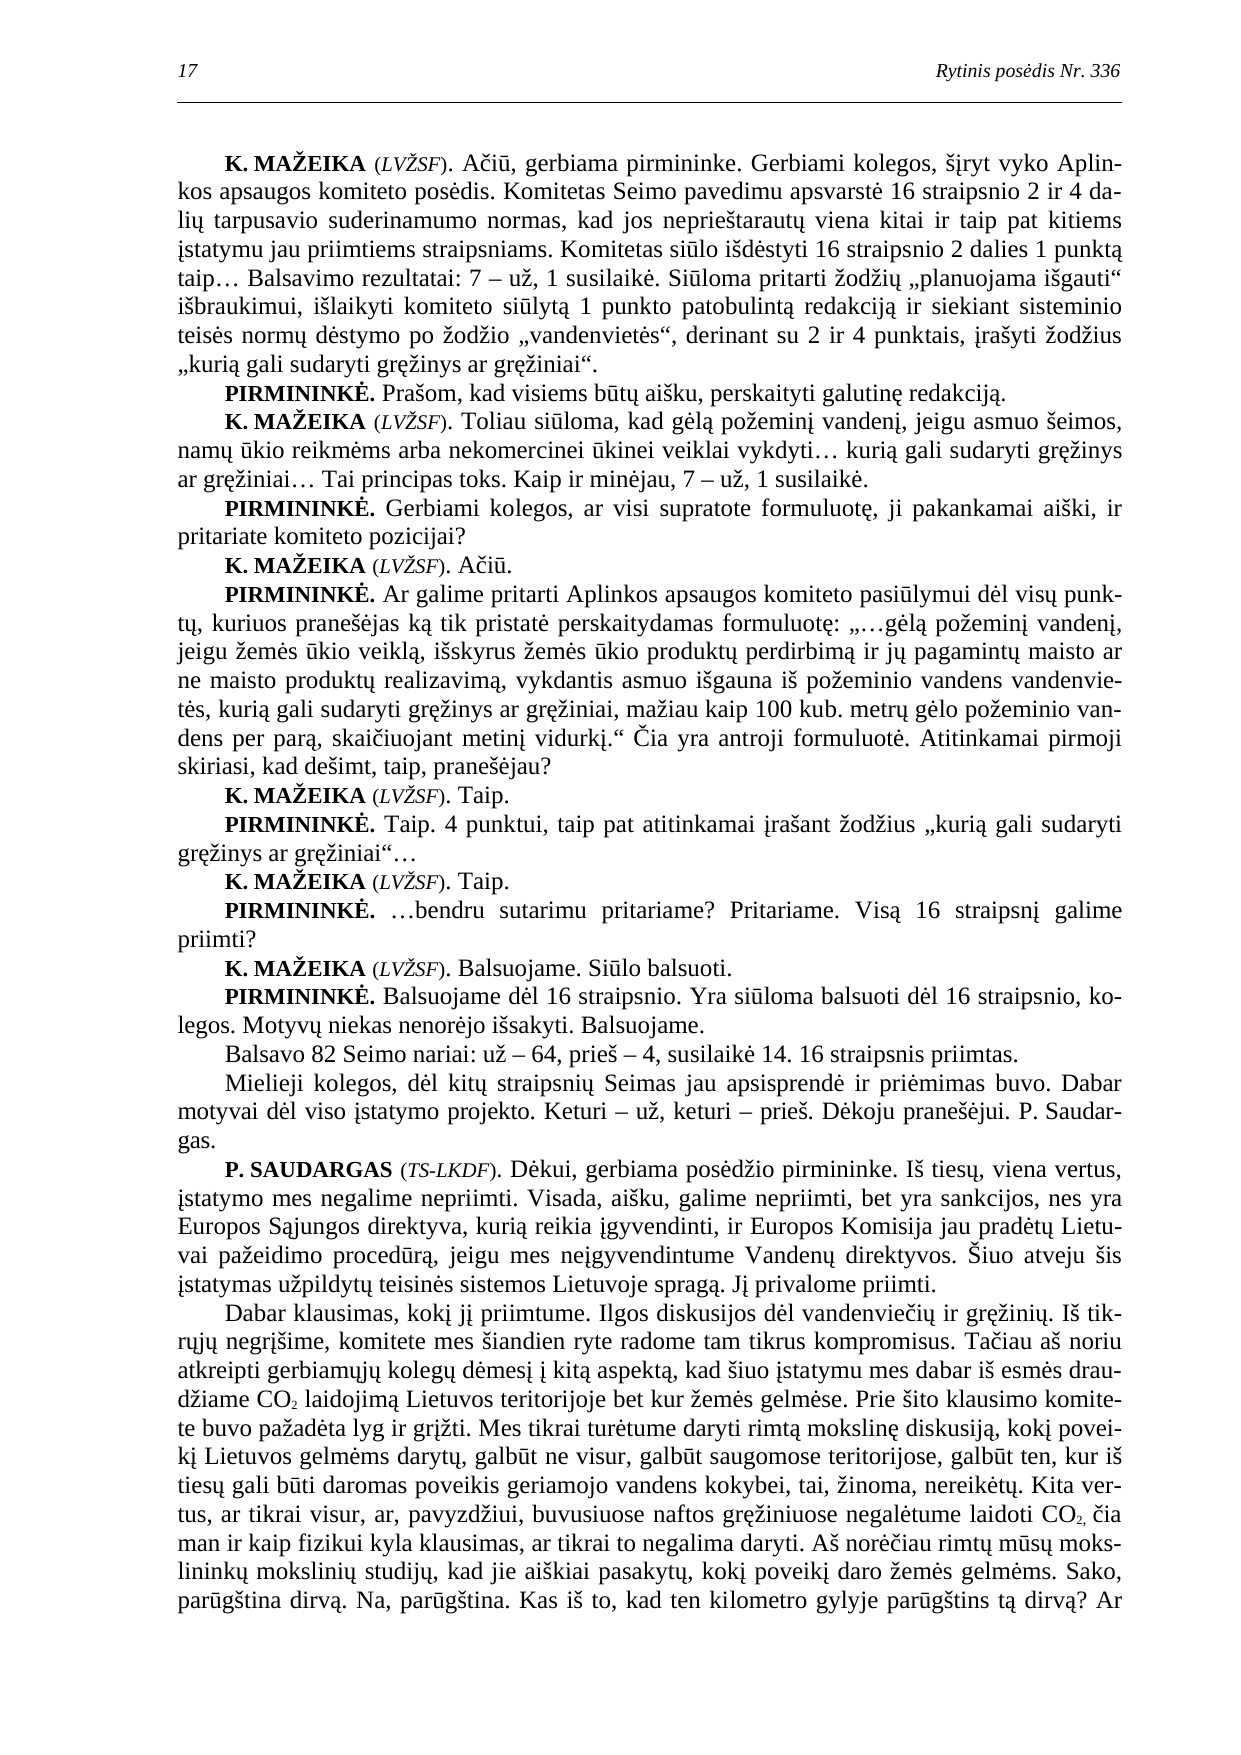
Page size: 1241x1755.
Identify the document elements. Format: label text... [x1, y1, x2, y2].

text K. MAŽEIKA (LVŽSF). Taip. [177, 866, 1122, 895]
text Mie­lie­ji ko­le­gos, dėl ki­tų straips­nių Sei­mas jau ap­si­spren­dė ir pri­ėmi­mas bu­vo. Da­bar mo­ty­vai dėl vi­so įsta­ty­mo pro­jek­to. Ke­tu­ri – už, ke­tu­ri – prieš. Dė­ko­ju pra­ne­šė­jui. P. Sau­dar­gas. [177, 1068, 1122, 1154]
text P. SAUDARGAS (TS-LKDF). Dė­kui, ger­bia­ma po­sė­džio pir­mi­nin­ke. Iš tie­sų, vie­na ver­tus, įsta­ty­mo mes ne­ga­li­me ne­pri­im­ti. Vi­sa­da, aiš­ku, ga­li­me ne­pri­im­ti, bet yra sank­ci­jos, nes yra Eu­ro­pos Są­jun­gos di­rek­ty­va, ku­rią rei­kia įgy­ven­din­ti, ir Eu­ro­pos Ko­mi­si­ja jau pra­dė­tų Lie­tu­vai pa­žei­di­mo pro­ce­dū­rą, jei­gu mes ne­įgy­ven­din­tu­me Van­de­nų di­rek­ty­vos. Šiuo at­ve­ju šis įsta­ty­mas už­pil­dy­tų tei­si­nės sis­te­mos Lie­tu­vo­je spra­gą. Jį pri­va­lo­me pri­im­ti. [177, 1154, 1122, 1298]
text Da­bar klau­si­mas, ko­kį jį pri­im­tu­me. Il­gos dis­ku­si­jos dėl van­den­vie­čių ir grę­ži­nių. Iš tik­rų­jų ne­grį­ši­me, ko­mi­te­te mes šian­dien ry­te ra­do­me tam tik­rus kom­pro­mi­sus. Ta­čiau aš no­riu at­kreip­ti ger­bia­mų­jų ko­le­gų dė­me­sį į ki­tą as­pek­tą, kad šiuo įsta­ty­mu mes da­bar iš es­mės drau­džia­me CO2 lai­do­ji­mą Lie­tu­vos te­ri­to­ri­jo­je bet kur že­mės gel­mė­se. Prie ši­to klau­si­mo ko­mi­te­te bu­vo pa­ža­dė­ta lyg ir grįž­ti. Mes tik­rai tu­rė­tu­me da­ry­ti rim­tą moks­li­nę dis­ku­si­ją, ko­kį po­vei­kį Lie­tu­vos gel­mėms da­ry­tų, gal­būt ne vi­sur, gal­būt sau­go­mo­se te­ri­to­ri­jo­se, gal­būt ten, kur iš tie­sų ga­li bū­ti da­ro­mas po­vei­kis ge­ria­mo­jo van­dens ko­ky­bei, tai, ži­no­ma, ne­rei­kė­tų. Ki­ta ver­tus, ar tik­rai vi­sur, ar, pa­vyz­džiui, bu­vu­siuo­se naf­tos grę­ži­niuo­se ne­ga­lė­tu­me lai­do­ti CO2, čia man ir kaip fi­zi­kui ky­la klau­si­mas, ar tik­rai to ne­ga­li­ma da­ry­ti. Aš no­rė­čiau rim­tų mū­sų moks­li­nin­kų moks­li­nių stu­di­jų, kad jie aiš­kiai pa­sa­ky­tų, ko­kį po­vei­kį da­ro že­mės gel­mėms. Sa­ko, pa­rūgš­ti­na dir­vą. Na, pa­rūgš­ti­na. Kas iš to, kad ten ki­lo­met­ro gy­ly­je pa­rūgš­tins tą dir­vą? Ar [177, 1298, 1122, 1614]
text K. MAŽEIKA (LVŽSF). Ačiū. [177, 550, 1122, 579]
text PIRMININKĖ. …ben­dru su­ta­ri­mu pri­ta­ria­me? Pri­ta­ria­me. Vi­są 16 straips­nį ga­li­me priim­ti? [177, 895, 1122, 953]
text Bal­sa­vo 82 Sei­mo na­riai: už – 64, prieš – 4, su­si­lai­kė 14. 16 straips­nis pri­im­tas. [177, 1039, 1122, 1068]
text PIRMININKĖ. Taip. 4 punk­tui, taip pat ati­tin­ka­mai įra­šant žo­džius „ku­rią ga­li su­da­ry­ti grę­ži­nys ar grę­ži­niai“… [177, 809, 1122, 866]
text PIRMININKĖ. Pra­šom, kad vi­siems bū­tų aiš­ku, per­skai­ty­ti ga­lu­ti­nę re­dak­ci­ją. [177, 378, 1122, 406]
text K. MAŽEIKA (LVŽSF). Ačiū, ger­bia­ma pir­mi­nin­ke. Ger­bia­mi ko­le­gos, šį­ryt vy­ko Ap­lin­kos ap­sau­gos ko­mi­te­to po­sė­dis. Ko­mi­te­tas Sei­mo pa­ve­di­mu ap­svars­tė 16 straips­nio 2 ir 4 da­lių tar­pu­sa­vio su­de­ri­na­mu­mo nor­mas, kad jos ne­pri­eš­ta­rau­tų vie­na ki­tai ir taip pat ki­tiems įsta­ty­mu jau pri­im­tiems straips­niams. Ko­mi­te­tas siū­lo iš­dės­ty­ti 16 straips­nio 2 da­lies 1 punk­tą taip… Bal­sa­vi­mo re­zul­ta­tai: 7 – už, 1 su­si­lai­kė. Siū­lo­ma pri­tar­ti žo­džių „pla­nuo­ja­ma iš­gau­ti“ iš­brau­ki­mui, iš­lai­ky­ti ko­mi­te­to siū­ly­tą 1 punk­to pa­to­bu­lin­tą re­dak­ci­ją ir sie­kiant sis­te­mi­nio tei­sės nor­mų dės­ty­mo po žo­džio „van­den­vie­tės“, de­ri­nant su 2 ir 4 punk­tais, įra­šy­ti žo­džius „ku­rią ga­li su­da­ry­ti grę­ži­nys ar grę­ži­niai“. [177, 148, 1122, 378]
text K. MAŽEIKA (LVŽSF). Bal­suo­ja­me. Siū­lo bal­suo­ti. [177, 953, 1122, 981]
text K. MAŽEIKA (LVŽSF). Taip. [177, 780, 1122, 809]
text PIRMININKĖ. Ger­bia­mi ko­le­gos, ar vi­si su­pra­to­te for­mu­luo­tę, ji pa­kan­ka­mai aiš­ki, ir pri­ta­ria­te ko­mi­te­to po­zi­ci­jai? [177, 493, 1122, 550]
text K. MAŽEIKA (LVŽSF). To­liau siū­lo­ma, kad gė­lą po­že­mi­nį van­de­nį, jei­gu as­muo šei­mos, na­mų ūkio reik­mėms ar­ba ne­ko­mer­ci­nei ūki­nei veik­lai vyk­dy­ti… ku­rią ga­li su­da­ry­ti grę­ži­nys ar grę­ži­niai… Tai prin­ci­pas toks. Kaip ir mi­nė­jau, 7 – už, 1 su­si­lai­kė. [177, 406, 1122, 493]
text PIRMININKĖ. Bal­suo­ja­me dėl 16 straips­nio. Yra siū­lo­ma bal­suo­ti dėl 16 straips­nio, ko­le­gos. Mo­ty­vų nie­kas ne­no­rė­jo iš­sa­ky­ti. Bal­suo­ja­me. [177, 981, 1122, 1039]
text PIRMININKĖ. Ar ga­li­me pri­tar­ti Ap­lin­kos ap­sau­gos ko­mi­te­to pa­siū­ly­mui dėl vi­sų punk­tų, ku­riuos pra­ne­šė­jas ką tik pri­sta­tė per­skai­ty­da­mas for­mu­luo­tę: „…gė­lą po­že­mi­nį van­de­nį, jei­gu že­mės ūkio veik­lą, iš­sky­rus že­mės ūkio pro­duk­tų per­dir­bi­mą ir jų pa­ga­min­tų mais­to ar ne mais­to pro­duk­tų re­a­li­za­vi­mą, vyk­dan­tis as­muo iš­gau­na iš po­že­mi­nio van­dens van­den­vie­tės, ku­rią ga­li su­da­ry­ti grę­ži­nys ar grę­ži­niai, ma­žiau kaip 100 ku­b. met­rų gė­lo po­že­mi­nio van­dens per pa­rą, skai­čiuo­jant me­ti­nį vi­dur­kį.“ Čia yra ant­ro­ji for­mu­luo­tė. Ati­tin­ka­mai pir­mo­ji ski­ria­si, kad de­šimt, taip, pra­ne­šė­jau? [177, 579, 1122, 780]
